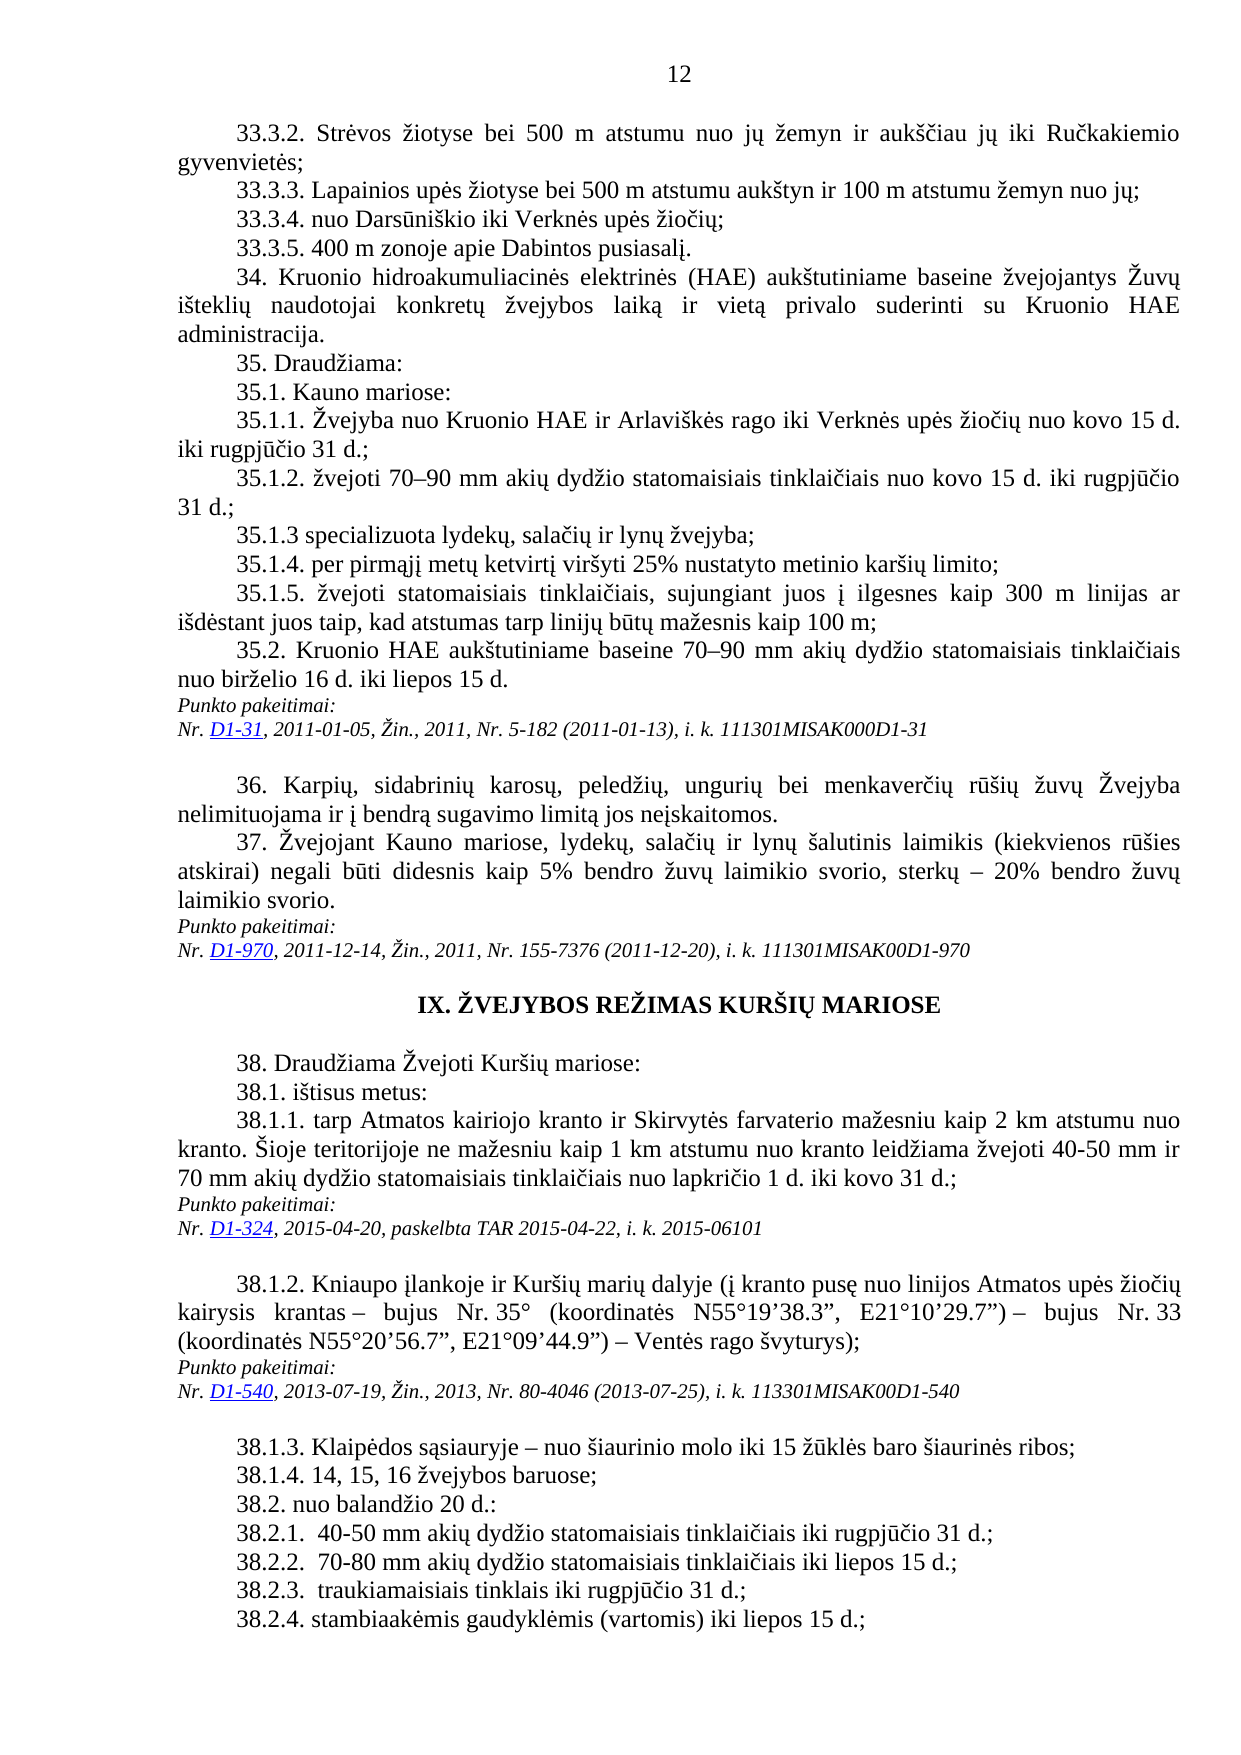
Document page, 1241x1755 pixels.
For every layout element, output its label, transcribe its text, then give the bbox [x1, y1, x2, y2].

text Nr. D1-970, 2011-12-14, Žin., 2011, Nr. 155-7376 (2011-12-20), i. k. 111301MISAK00D1-970 [177, 938, 1181, 962]
text Punkto pakeitimai: [177, 914, 1181, 938]
text 35.1. Kauno mariose: [177, 377, 1181, 406]
text 33.3.4. nuo Darsūniškio iki Verknės upės žiočių; [177, 204, 1181, 233]
text 35.1.5. žvejoti statomaisiais tinklaičiais, sujungiant juos į ilgesnes kaip 300 m linijas ar išdėstant juos taip, kad atstumas tarp linijų būtų mažesnis kaip 100 m; [177, 578, 1181, 636]
text Punkto pakeitimai: [177, 1355, 1181, 1379]
text 35.1.3 specializuota lydekų, salačių ir lynų žvejyba; [177, 521, 1181, 549]
text 35. Draudžiama: [177, 348, 1181, 377]
text 33.3.5. 400 m zonoje apie Dabintos pusiasalį. [177, 233, 1181, 262]
text 35.1.4. per pirmąjį metų ketvirtį viršyti 25% nustatyto metinio karšių limito; [177, 549, 1181, 578]
text 33.3.2. Strėvos žiotyse bei 500 m atstumu nuo jų žemyn ir aukščiau jų iki Ručkakiemio gyvenvietės; [177, 118, 1181, 176]
text 38.2.1. 40-50 mm akių dydžio statomaisiais tinklaičiais iki rugpjūčio 31 d.; [177, 1518, 1181, 1547]
text 34. Kruonio hidroakumuliacinės elektrinės (HAE) aukštutiniame baseine žvejojantys Žuvų išteklių naudotojai konkretų žvejybos laiką ir vietą privalo suderinti su Kruonio HAE administracija. [177, 262, 1181, 348]
text 38. Draudžiama Žvejoti Kuršių mariose: [177, 1048, 1181, 1077]
text 38.2.3. traukiamaisiais tinklais iki rugpjūčio 31 d.; [177, 1576, 1181, 1604]
text 35.1.1. Žvejyba nuo Kruonio HAE ir Arlaviškės rago iki Verknės upės žiočių nuo kovo 15 d. iki rugpjūčio 31 d.; [177, 406, 1181, 463]
text Nr. D1-31, 2011-01-05, Žin., 2011, Nr. 5-182 (2011-01-13), i. k. 111301MISAK000D1-31 [177, 717, 1181, 741]
text Punkto pakeitimai: [177, 1192, 1181, 1216]
text 38.2.2. 70-80 mm akių dydžio statomaisiais tinklaičiais iki liepos 15 d.; [177, 1547, 1181, 1576]
text 37. Žvejojant Kauno mariose, lydekų, salačių ir lynų šalutinis laimikis (kiekvienos rūšies atskirai) negali būti didesnis kaip 5% bendro žuvų laimikio svorio, sterkų – 20% bendro žuvų laimikio svorio. [177, 827, 1181, 914]
text 35.1.2. žvejoti 70–90 mm akių dydžio statomaisiais tinklaičiais nuo kovo 15 d. iki rugpjūčio 31 d.; [177, 463, 1181, 521]
text 38.1.3. Klaipėdos sąsiauryje – nuo šiaurinio molo iki 15 žūklės baro šiaurinės ribos; [177, 1432, 1181, 1461]
text Nr. D1-540, 2013-07-19, Žin., 2013, Nr. 80-4046 (2013-07-25), i. k. 113301MISAK00D1-540 [177, 1379, 1181, 1403]
text 38.1.2. Kniaupo įlankoje ir Kuršių marių dalyje (į kranto pusę nuo linijos Atmatos upės žiočių kairysis krantas – bujus Nr. 35° (koordinatės N55°19’38.3”, E21°10’29.7”) – bujus Nr. 33 (koordinatės N55°20’56.7”, E21°09’44.9”) – Ventės rago švyturys); [177, 1269, 1181, 1355]
text 38.1. ištisus metus: [177, 1077, 1181, 1106]
text IX. ŽVEJYBOS REŽIMAS KURŠIŲ MARIOSE [177, 991, 1181, 1019]
text Punkto pakeitimai: [177, 693, 1181, 717]
text Nr. D1-324, 2015-04-20, paskelbta TAR 2015-04-22, i. k. 2015-06101 [177, 1216, 1181, 1240]
text 35.2. Kruonio HAE aukštutiniame baseine 70–90 mm akių dydžio statomaisiais tinklaičiais nuo birželio 16 d. iki liepos 15 d. [177, 636, 1181, 693]
text 38.1.1. tarp Atmatos kairiojo kranto ir Skirvytės farvaterio mažesniu kaip 2 km atstumu nuo kranto. Šioje teritorijoje ne mažesniu kaip 1 km atstumu nuo kranto leidžiama žvejoti 40-50 mm ir 70 mm akių dydžio statomaisiais tinklaičiais nuo lapkričio 1 d. iki kovo 31 d.; [177, 1106, 1181, 1192]
text 33.3.3. Lapainios upės žiotyse bei 500 m atstumu aukštyn ir 100 m atstumu žemyn nuo jų; [177, 176, 1181, 204]
text 36. Karpių, sidabrinių karosų, peledžių, ungurių bei menkaverčių rūšių žuvų Žvejyba nelimituojama ir į bendrą sugavimo limitą jos neįskaitomos. [177, 770, 1181, 827]
text 38.1.4. 14, 15, 16 žvejybos baruose; [177, 1461, 1181, 1489]
text 38.2.4. stambiaakėmis gaudyklėmis (vartomis) iki liepos 15 d.; [177, 1604, 1181, 1633]
text 38.2. nuo balandžio 20 d.: [177, 1489, 1181, 1518]
